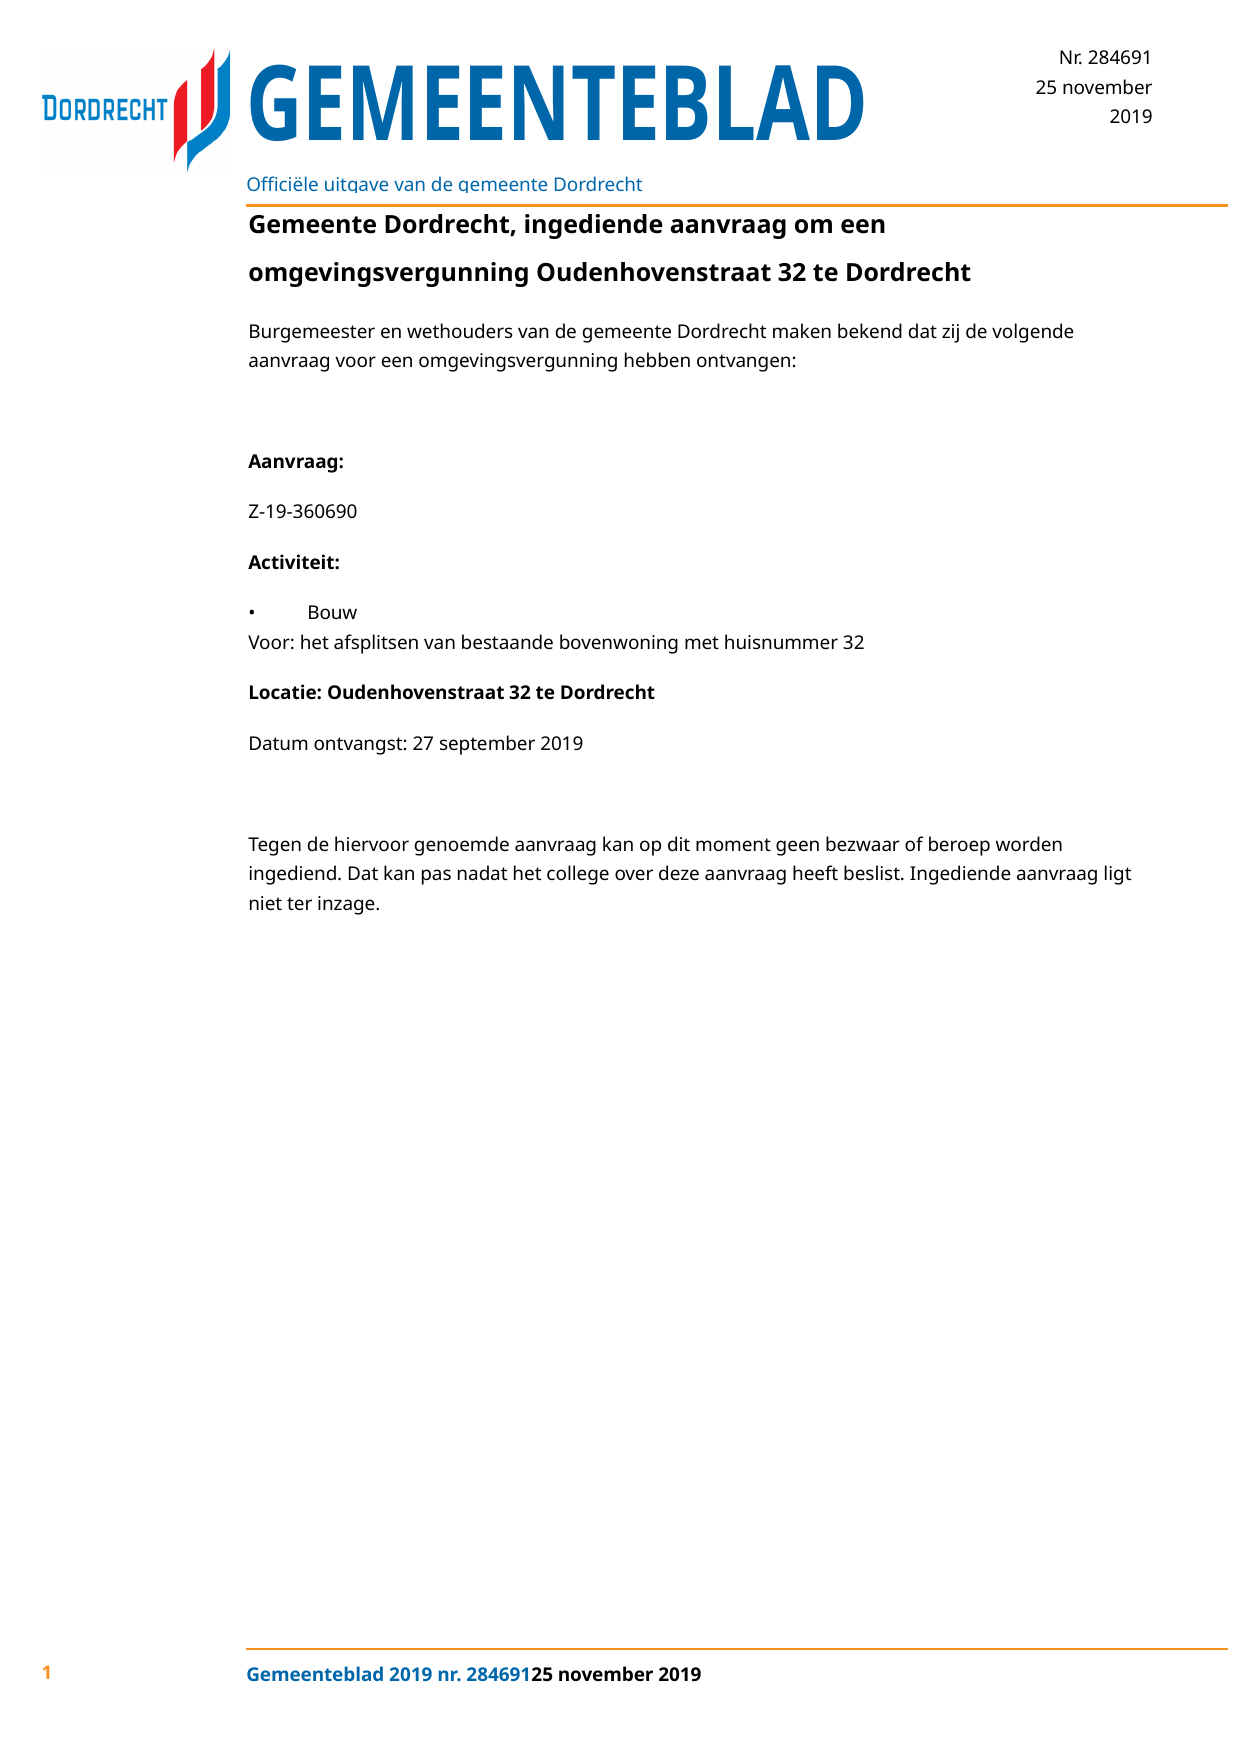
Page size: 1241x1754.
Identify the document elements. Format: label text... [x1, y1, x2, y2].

text Z-19-360690 [248, 499, 1152, 524]
text Activiteit: [248, 549, 1152, 575]
text Tegen de hiervoor genoemde aanvraag kan op dit moment geen bezwaar of beroep worden ingediend. Dat kan pas nadat het college over deze aanvraag heeft beslist. Ingediende aanvraag ligt niet ter inzage. [248, 831, 1152, 916]
text Gemeente Dordrecht, ingediende aanvraag om een omgevingsvergunning Oudenhovenstraat 32 te Dordrecht [248, 207, 1152, 288]
list Bouw [248, 599, 1152, 625]
text Locatie: Oudenhovenstraat 32 te Dordrecht [248, 679, 1152, 705]
text Voor: het afsplitsen van bestaande bovenwoning met huisnummer 32 [248, 629, 1152, 655]
text Burgemeester en wethouders van de gemeente Dordrecht maken bekend dat zij de volgende aanvraag voor een omgevingsvergunning hebben ontvangen: [248, 318, 1152, 373]
text Aanvraag: [248, 448, 1152, 474]
text Datum ontvangst: 27 september 2019 [248, 730, 1152, 756]
picture [41, 47, 231, 172]
